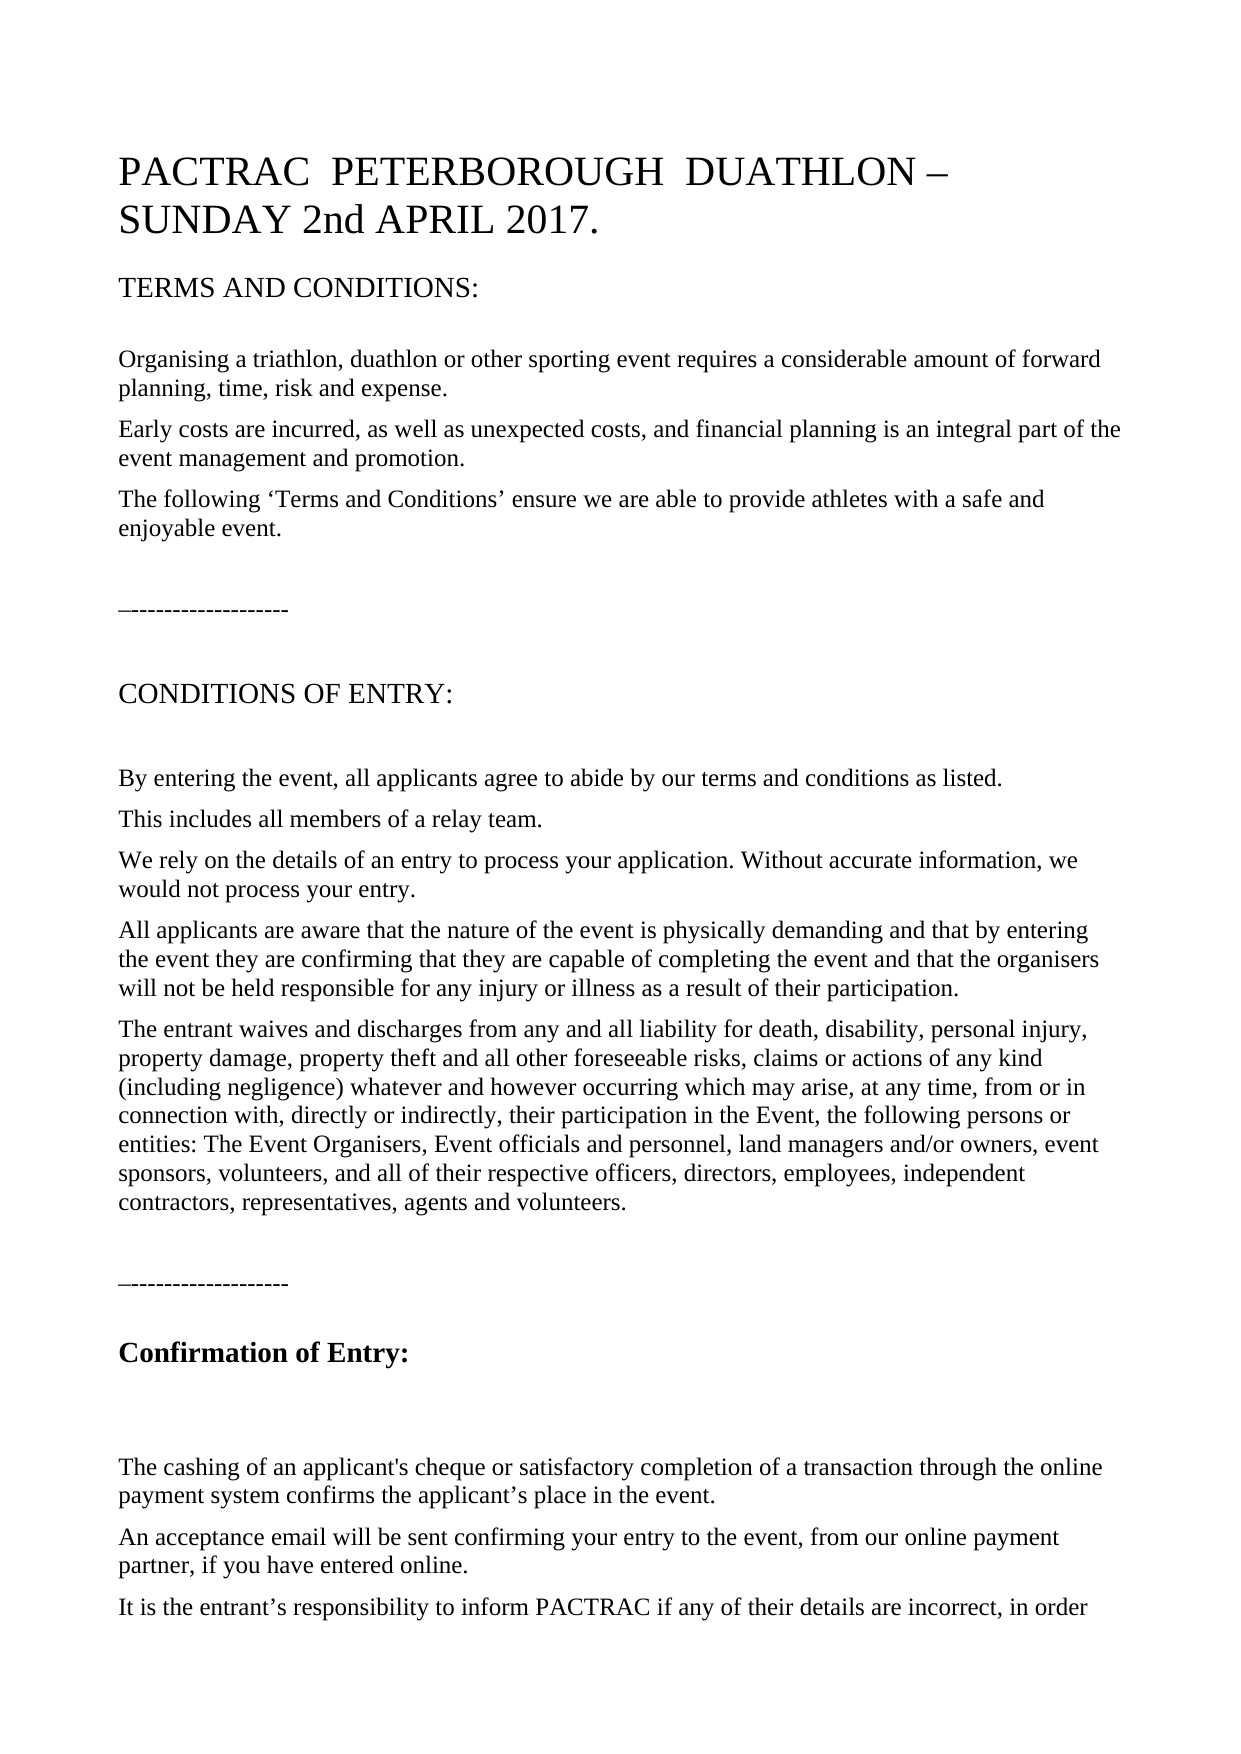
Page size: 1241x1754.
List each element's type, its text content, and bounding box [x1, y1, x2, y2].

text –------------------- [118, 594, 1122, 623]
text It is the entrant’s responsibility to inform PACTRAC if any of their details are incorrect, in order [118, 1592, 1122, 1621]
text The entrant waives and discharges from any and all liability for death, disability, personal injury, property damage, property theft and all other foreseeable risks, claims or actions of any kind (including negligence) whatever and however occurring which may arise, at any time, from or in connection with, directly or indirectly, their participation in the Event, the following persons or entities: The Event Organisers, Event officials and personnel, land managers and/or owners, event sponsors, volunteers, and all of their respective officers, directors, employees, independent contractors, representatives, agents and volunteers. [118, 1014, 1122, 1215]
text Early costs are incurred, as well as unexpected costs, and financial planning is an integral part of the event management and promotion. [118, 414, 1122, 472]
text The cashing of an applicant's cheque or satisfactory completion of a transaction through the online payment system confirms the applicant’s place in the event. [118, 1452, 1122, 1509]
text –------------------- [118, 1268, 1122, 1297]
text TERMS AND CONDITIONS: [118, 270, 1122, 303]
text CONDITIONS OF ENTRY: [118, 676, 1122, 710]
text Confirmation of Entry: [118, 1335, 1122, 1368]
text An acceptance email will be sent confirming your entry to the event, from our online payment partner, if you have entered online. [118, 1522, 1122, 1579]
text Organising a triathlon, duathlon or other sporting event requires a considerable amount of forward planning, time, risk and expense. [118, 344, 1122, 402]
text This includes all members of a relay team. [118, 804, 1122, 833]
text All applicants are aware that the nature of the event is physically demanding and that by entering the event they are confirming that they are capable of completing the event and that the organisers will not be held responsible for any injury or illness as a result of their participation. [118, 915, 1122, 1002]
text The following ‘Terms and Conditions’ ensure we are able to provide athletes with a safe and enjoyable event. [118, 484, 1122, 542]
text By entering the event, all applicants agree to abide by our terms and conditions as listed. [118, 763, 1122, 792]
text PACTRAC PETERBOROUGH DUATHLON – SUNDAY 2nd APRIL 2017. [118, 146, 1122, 242]
text We rely on the details of an entry to process your application. Without accurate information, we would not process your entry. [118, 845, 1122, 903]
